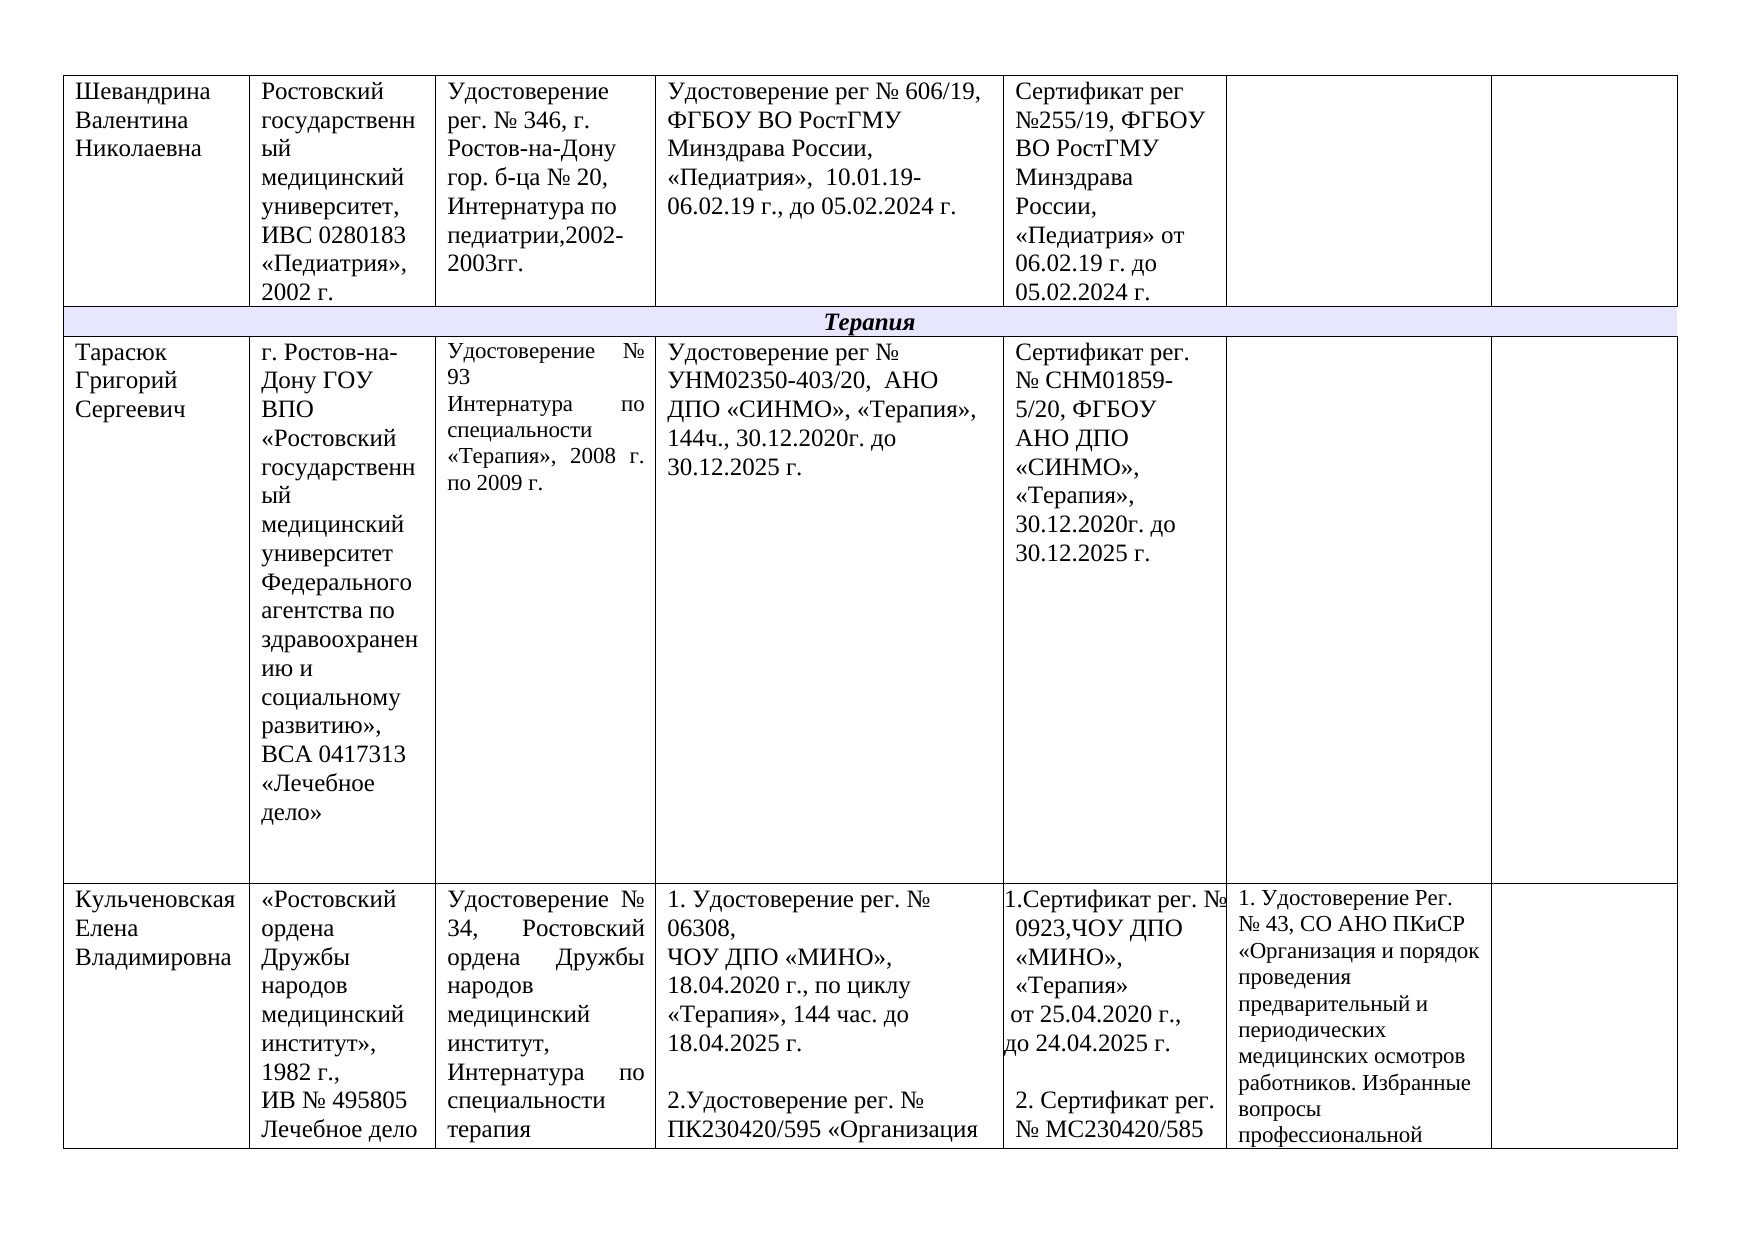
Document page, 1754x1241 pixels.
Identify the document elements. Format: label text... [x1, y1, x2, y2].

table_cell Удостоверение рег № УНМ02350-403/20, АНО ДПО «СИНМО», «Терапия», 144ч., 30.12.2020г. до 30.12.2025 г. [656, 337, 1003, 883]
table_cell 1. Удостоверение рег. № 06308, ЧОУ ДПО «МИНО», 18.04.2020 г., по циклу «Терапия», 144 час. до 18.04.2025 г. 2.Удостоверение рег. № ПК230420/595 «Организация [656, 884, 1003, 1148]
table_cell 1. Удостоверение Рег. № 43, СО АНО ПКиСР «Организация и порядок проведения предварительный и периодических медицинских осмотров работников. Избранные вопросы профессиональной [1227, 884, 1491, 1148]
table_cell г. Ростов-на-Дону ГОУ ВПО «Ростовский государственный медицинский университет Федерального агентства по здравоохранению и социальному развитию», ВСА 0417313 «Лечебное дело» [250, 337, 435, 883]
table_cell Сертификат рег №255/19, ФГБОУ ВО РостГМУ Минздрава России, «Педиатрия» от 06.02.19 г. до 05.02.2024 г. [1004, 76, 1226, 306]
table_cell Ростовский государственный медицинский университет, ИВС 0280183 «Педиатрия», 2002 г. [250, 76, 435, 306]
table_cell [1227, 337, 1491, 883]
table_cell Удостоверение № 34, Ростовский ордена Дружбы народов медицинский институт, Интернатура по специальности терапия [436, 884, 655, 1148]
table_cell [1227, 76, 1491, 306]
table_cell Сертификат рег. № СНМ01859-5/20, ФГБОУ АНО ДПО «СИНМО», «Терапия», 30.12.2020г. до 30.12.2025 г. [1004, 337, 1226, 883]
table_cell [1492, 337, 1677, 883]
table_cell Шевандрина Валентина Николаевна [64, 76, 249, 306]
table_cell Тарасюк Григорий Сергеевич [64, 337, 249, 883]
table_cell 1.Сертификат рег. № 0923,ЧОУ ДПО «МИНО», «Терапия» от 25.04.2020 г., до 24.04.2025 г. 2. Сертификат рег. № МС230420/585 [1004, 884, 1226, 1148]
table_cell [1492, 76, 1677, 306]
table_cell [1492, 884, 1677, 1148]
table_cell Терапия [64, 307, 1677, 336]
table_cell Удостоверение № 93 Интернатура по специальности «Терапия», 2008 г. по 2009 г. [436, 337, 655, 883]
table_cell Кульченовская Елена Владимировна [64, 884, 249, 1148]
table_cell Удостоверение рег. № 346, г. Ростов-на-Дону гор. б-ца № 20, Интернатура по педиатрии,2002-2003гг. [436, 76, 655, 306]
table_cell Удостоверение рег № 606/19, ФГБОУ ВО РостГМУ Минздрава России, «Педиатрия», 10.01.19-06.02.19 г., до 05.02.2024 г. [656, 76, 1003, 306]
table_cell «Ростовский ордена Дружбы народов медицинский институт», 1982 г., ИВ № 495805 Лечебное дело [250, 884, 435, 1148]
